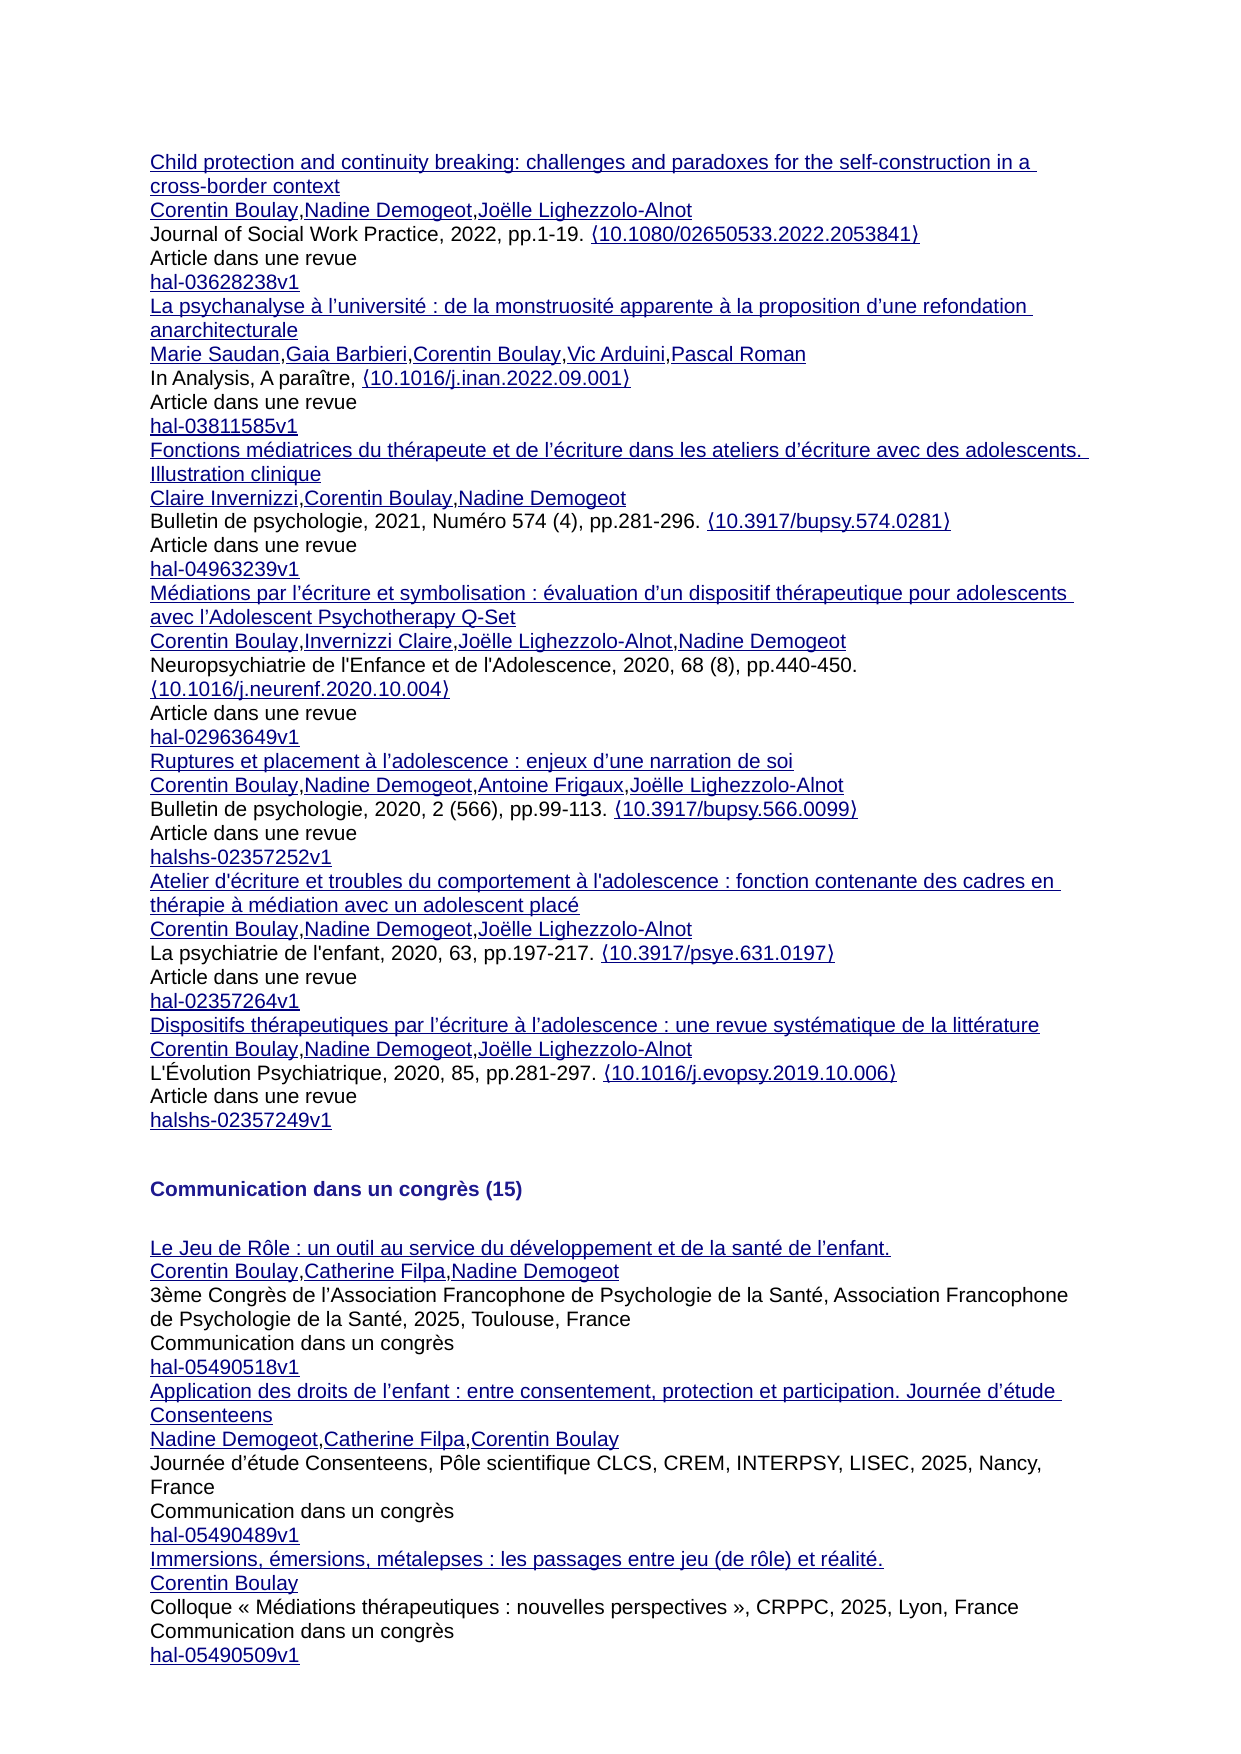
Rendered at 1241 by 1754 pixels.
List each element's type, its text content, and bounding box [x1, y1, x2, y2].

table_cell La psychanalyse à l’université : de la monstruosité apparente à la proposition d’une refondation anarchitecturale Marie Saudan,Gaia Barbieri,Corentin Boulay,Vic Arduini,Pascal Roman In Analysis, A paraître, ⟨10.1016/j.inan.2022.09.001⟩ Article dans une revue hal-03811585v1 [150, 294, 1090, 437]
table_cell Fonctions médiatrices du thérapeute et de l’écriture dans les ateliers d’écriture avec des adolescents. Illustration clinique Claire Invernizzi,Corentin Boulay,Nadine Demogeot Bulletin de psychologie, 2021, Numéro 574 (4), pp.281-296. ⟨10.3917/bupsy.574.0281⟩ Article dans une revue hal-04963239v1 [150, 438, 1090, 581]
table_cell Immersions, émersions, métalepses : les passages entre jeu (de rôle) et réalité. Corentin Boulay Colloque « Médiations thérapeutiques : nouvelles perspectives », CRPPC, 2025, Lyon, France Communication dans un congrès hal-05490509v1 [150, 1547, 1090, 1667]
table_cell Application des droits de l’enfant : entre consentement, protection et participation. Journée d’étude Consenteens Nadine Demogeot,Catherine Filpa,Corentin Boulay Journée d’étude Consenteens, Pôle scientifique CLCS, CREM, INTERPSY, LISEC, 2025, Nancy, France Communication dans un congrès hal-05490489v1 [150, 1379, 1090, 1547]
table_cell Atelier d'écriture et troubles du comportement à l'adolescence : fonction contenante des cadres en thérapie à médiation avec un adolescent placé Corentin Boulay,Nadine Demogeot,Joëlle Lighezzolo-Alnot La psychiatrie de l'enfant, 2020, 63, pp.197-217. ⟨10.3917/psye.631.0197⟩ Article dans une revue hal-02357264v1 [150, 869, 1090, 1012]
table_cell Ruptures et placement à l’adolescence : enjeux d’une narration de soi Corentin Boulay,Nadine Demogeot,Antoine Frigaux,Joëlle Lighezzolo-Alnot Bulletin de psychologie, 2020, 2 (566), pp.99-113. ⟨10.3917/bupsy.566.0099⟩ Article dans une revue halshs-02357252v1 [150, 749, 1090, 869]
table_header Le Jeu de Rôle : un outil au service du développement et de la santé de l’enfant. Corentin Boulay,Catherine Filpa,Nadine Demogeot 3ème Congrès de l’Association Francophone de Psychologie de la Santé, Association Francophone de Psychologie de la Santé, 2025, Toulouse, France Communication dans un congrès hal-05490518v1 [150, 1235, 1090, 1379]
table_cell Dispositifs thérapeutiques par l’écriture à l’adolescence : une revue systématique de la littérature Corentin Boulay,Nadine Demogeot,Joëlle Lighezzolo-Alnot L'Évolution Psychiatrique, 2020, 85, pp.281-297. ⟨10.1016/j.evopsy.2019.10.006⟩ Article dans une revue halshs-02357249v1 [150, 1013, 1090, 1132]
table_cell Médiations par l’écriture et symbolisation : évaluation d’un dispositif thérapeutique pour adolescents avec l’Adolescent Psychotherapy Q-Set Corentin Boulay,Invernizzi Claire,Joëlle Lighezzolo-Alnot,Nadine Demogeot Neuropsychiatrie de l'Enfance et de l'Adolescence, 2020, 68 (8), pp.440-450. ⟨10.1016/j.neurenf.2020.10.004⟩ Article dans une revue hal-02963649v1 [150, 581, 1090, 749]
table_cell Child protection and continuity breaking: challenges and paradoxes for the self-construction in a cross-border context Corentin Boulay,Nadine Demogeot,Joëlle Lighezzolo-Alnot Journal of Social Work Practice, 2022, pp.1-19. ⟨10.1080/02650533.2022.2053841⟩ Article dans une revue hal-03628238v1 [150, 150, 1090, 294]
subtitle Communication dans un congrès (15) [150, 1177, 1090, 1201]
